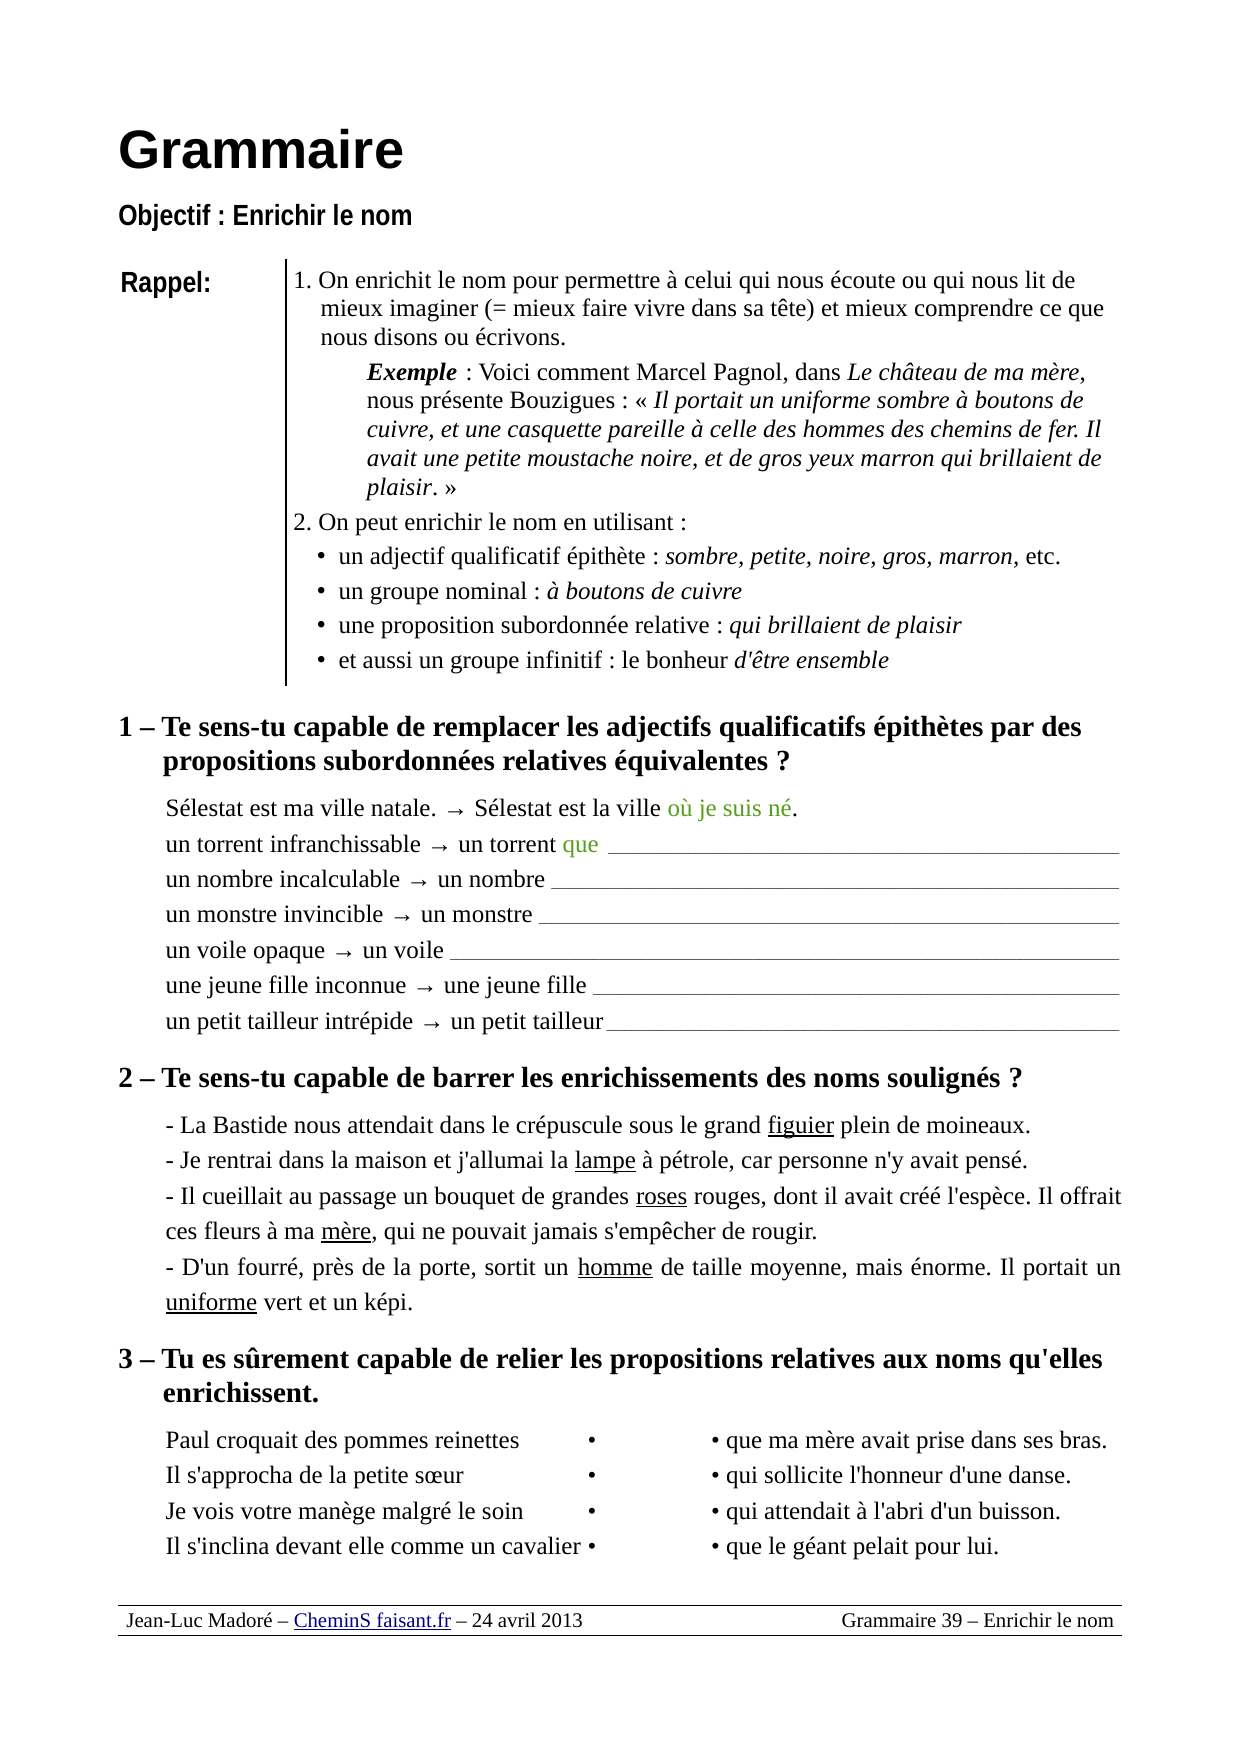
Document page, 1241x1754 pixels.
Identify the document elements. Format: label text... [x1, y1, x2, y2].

text un petit tailleur intrépide → un petit tailleur [165, 1001, 1122, 1036]
text Je vois votre manège malgré le soin • • qui attendait à l'abri d'un buisson. [165, 1491, 1122, 1526]
table_header Rappel: [121, 259, 285, 686]
text un monstre invincible → un monstre [165, 894, 1122, 930]
table_header On enrichit le nom pour permettre à celui qui nous écoute ou qui nous lit de mieux imaginer (= mieux faire vivre dans sa tête) et mieux comprendre ce que nous disons ou écrivons. Exemple : Voici comment Marcel Pagnol, dans Le château de ma mère, nous présente Bouzigues : « Il portait un uniforme sombre à boutons de cuivre, et une casquette pareille à celle des hommes des chemins de fer. Il avait une petite moustache noire, et de gros yeux marron qui brillaient de plaisir. » On peut enrichir le nom en utilisant : un adjectif qualificatif épithète : sombre, petite, noire, gros, marron, etc. un groupe nominal : à boutons de cuivre une proposition subordonnée relative : qui brillaient de plaisir et aussi un groupe infinitif : le bonheur d'être ensemble [287, 259, 1122, 686]
text Il s'approcha de la petite sœur • • qui sollicite l'honneur d'une danse. [165, 1456, 1122, 1491]
list - Il cueillait au passage un bouquet de grandes roses rouges, dont il avait créé l'espèce. Il offrait ces fleurs à ma mère, qui ne pouvait jamais s'empêcher de rougir. [165, 1176, 1122, 1247]
text Paul croquait des pommes reinettes • • que ma mère avait prise dans ses bras. [165, 1420, 1122, 1456]
text - La Bastide nous attendait dans le crépuscule sous le grand figuier plein de moineaux. [165, 1105, 1122, 1141]
text un nombre incalculable → un nombre [165, 859, 1122, 894]
text Sélestat est ma ville natale. → Sélestat est la ville où je suis né. [165, 788, 1122, 824]
text Objectif : Enrichir le nom [118, 198, 1122, 232]
text une jeune fille inconnue → une jeune fille [165, 965, 1122, 1001]
text un voile opaque → un voile [165, 930, 1122, 965]
text - Je rentrai dans la maison et j'allumai la lampe à pétrole, car personne n'y avait pensé. [165, 1141, 1122, 1176]
text Grammaire [118, 118, 1122, 180]
list - D'un fourré, près de la porte, sortit un homme de taille moyenne, mais énorme. Il portait un uniforme vert et un képi. [165, 1247, 1122, 1318]
text un torrent infranchissable → un torrent que [165, 824, 1122, 859]
text 2 – Te sens-tu capable de barrer les enrichissements des noms soulignés ? [118, 1060, 1122, 1093]
text 3 – Tu es sûrement capable de relier les propositions relatives aux noms qu'elles enrichissent. [118, 1341, 1122, 1408]
text 1 – Te sens-tu capable de remplacer les adjectifs qualificatifs épithètes par des propositions subordonnées relatives équivalentes ? [118, 709, 1122, 776]
text Il s'inclina devant elle comme un cavalier • • que le géant pelait pour lui. [165, 1526, 1122, 1562]
